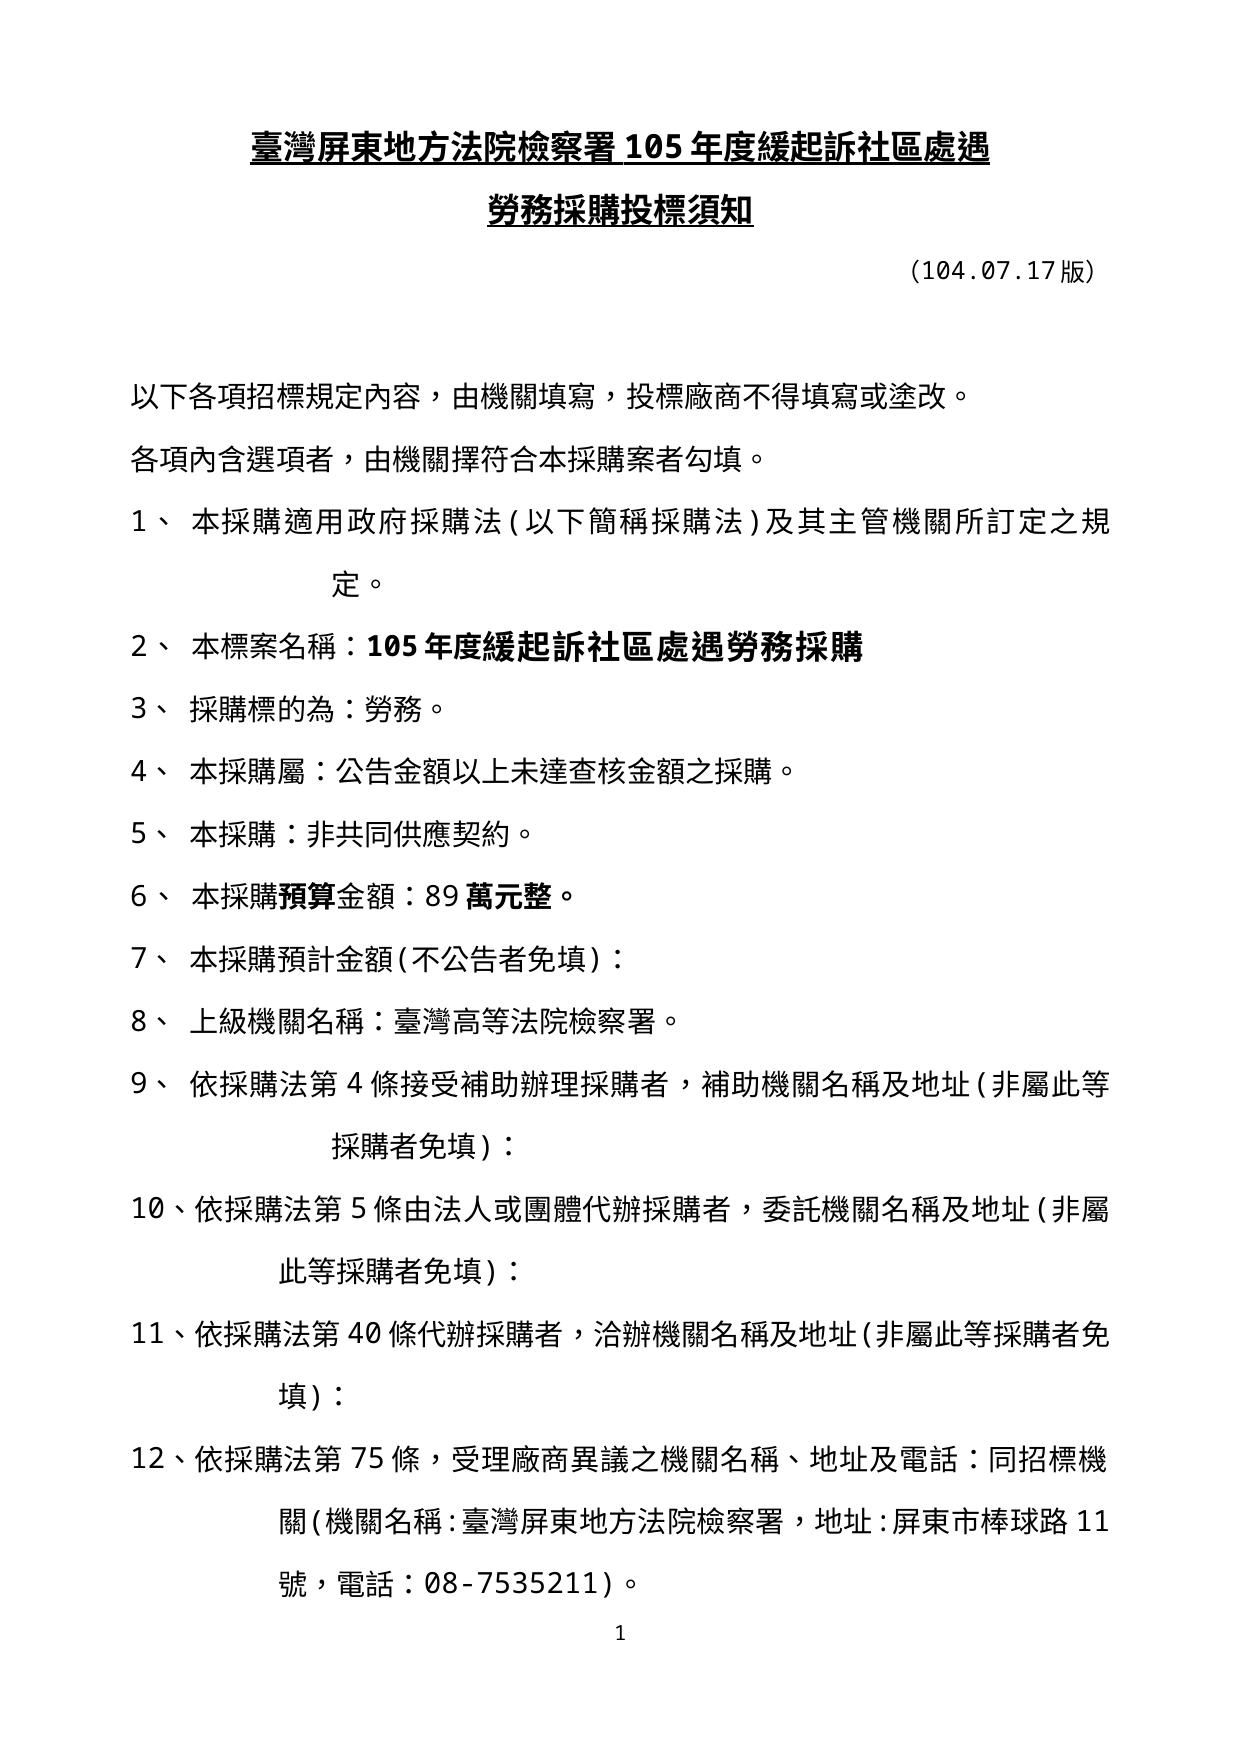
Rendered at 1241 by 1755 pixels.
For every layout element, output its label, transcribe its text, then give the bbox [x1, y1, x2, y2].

list 本採購預算金額：89萬元整。 [130, 853, 1110, 916]
list 依採購法第4條接受補助辦理採購者，補助機關名稱及地址(非屬此等採購者免填)： [130, 1041, 1110, 1166]
list 依採購法第40條代辦採購者，洽辦機關名稱及地址(非屬此等採購者免填)： [130, 1291, 1110, 1416]
text 勞務採購投標須知 [130, 166, 1110, 228]
text 臺灣屏東地方法院檢察署105年度緩起訴社區處遇 [130, 103, 1110, 166]
text 以下各項招標規定內容，由機關填寫，投標廠商不得填寫或塗改。 [130, 353, 1110, 416]
list 採購標的為：勞務。 [130, 666, 1110, 728]
list 依採購法第75條，受理廠商異議之機關名稱、地址及電話：同招標機關(機關名稱:臺灣屏東地方法院檢察署，地址:屏東市棒球路11號，電話：08-7535211)。 [130, 1416, 1110, 1603]
list 本標案名稱：105年度緩起訴社區處遇勞務採購 [130, 603, 1110, 666]
list 本採購預計金額(不公告者免填)： [130, 916, 1110, 978]
text （104.07.17版） [130, 228, 1110, 291]
list 本採購：非共同供應契約。 [130, 791, 1110, 853]
list 本採購適用政府採購法(以下簡稱採購法)及其主管機關所訂定之規定。 [130, 478, 1110, 603]
list 本採購屬：公告金額以上未達查核金額之採購。 [130, 728, 1110, 791]
list 依採購法第5條由法人或團體代辦採購者，委託機關名稱及地址(非屬此等採購者免填)： [130, 1166, 1110, 1291]
list 上級機關名稱：臺灣高等法院檢察署。 [130, 978, 1110, 1041]
text 各項內含選項者，由機關擇符合本採購案者勾填。 [130, 416, 1110, 478]
